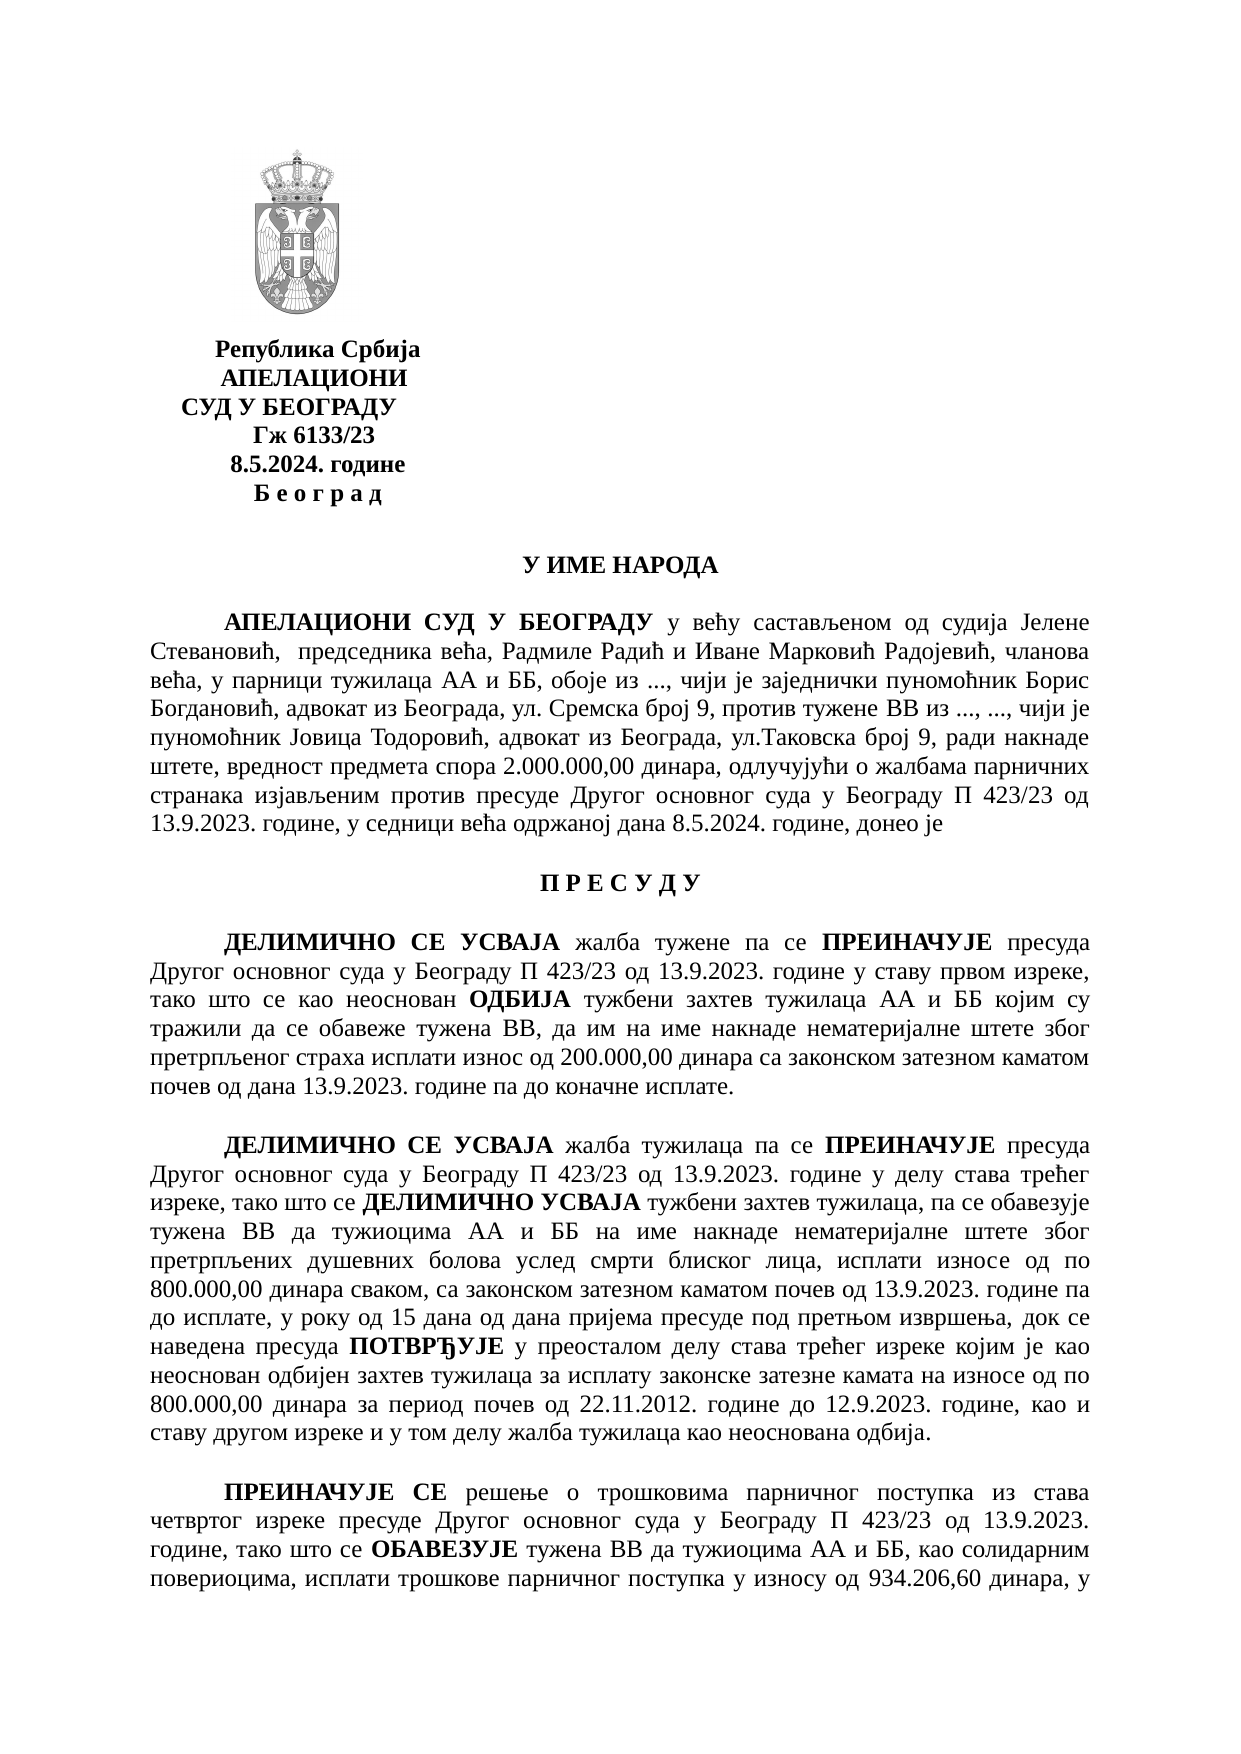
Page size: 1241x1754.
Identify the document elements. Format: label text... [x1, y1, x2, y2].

text ДЕЛИМИЧНО СЕ УСВАЈА жалба тужене па се ПРЕИНАЧУЈЕ пресуда Другог основног суда у Београду П 423/23 од 13.9.2023. године у ставу првом изреке, тако што се као неоснован ОДБИЈА тужбени захтев тужилаца АА и ББ којим су тражили да се обавеже тужена ВВ, да им на име накнаде нематеријалне штете због претрпљеног страха исплати износ од 200.000,00 динара са законском затезном каматом почев од дана 13.9.2023. године па до коначне исплате. [150, 927, 1090, 1099]
picture [231, 147, 363, 322]
text АПЕЛАЦИОНИ СУД У БЕОГРАДУ [151, 363, 426, 421]
text АПЕЛАЦИОНИ СУД У БЕОГРАДУ у већу састављеном од судија Јелене Стевановић, председника већа, Радмиле Радић и Иване Марковић Радојевић, чланова већа, у парници тужилаца АА и ББ, обоје из ..., чији је заједнички пуномоћник Борис Богдановић, адвокат из Београда, ул. Сремска број 9, против тужене ВВ из ..., ..., чији је пуномoћник Јовица Тодоровић, адвокат из Београда, ул.Таковска број 9, ради накнаде штете, вредност предмета спора 2.000.000,00 динара, одлучујући о жалбама парничних странака изјављеним против пресуде Другог основног суда у Београду П 423/23 од 13.9.2023. године, у седници већа одржаној дана 8.5.2024. године, донео је [150, 607, 1090, 837]
text ДЕЛИМИЧНО СЕ УСВАЈА жалба тужилаца па се ПРЕИНАЧУЈЕ пресуда Другог основног суда у Београду П 423/23 од 13.9.2023. године у делу става трећег изреке, тако што се ДЕЛИМИЧНО УСВАЈА тужбени захтев тужилаца, па се обавезује тужена ВВ да тужиоцима АА и ББ на име накнаде нематеријалне штете због претрпљених душевних болова услед смрти блиског лица, исплати износе од по 800.000,00 динара сваком, са законском затезном каматом почев од 13.9.2023. године па до исплате, у року од 15 дана од дана пријема пресуде под претњом извршења, док се наведена пресуда ПОТВРЂУЈЕ у преосталом делу става трећег изреке којим је као неоснован одбијен захтев тужилаца за исплату законске затезне камата на износе од по 800.000,00 динара за период почев од 22.11.2012. године до 12.9.2023. године, као и ставу другом изреке и у том делу жалба тужилаца као неоснована одбија. [150, 1130, 1090, 1446]
text 8.5.2024. године [150, 449, 435, 478]
text Гж 6133/23 [151, 421, 426, 449]
text ПРЕИНАЧУЈЕ СЕ решење о трошковима парничног поступка из става четвртог изреке пресуде Другог основног суда у Београду П 423/23 од 13.9.2023. године, тако што се ОБАВЕЗУЈЕ тужена ВВ да тужиоцима АА и ББ, као солидарним повериоцима, исплати трошкове парничног поступка у износу од 934.206,60 динара, у [150, 1477, 1090, 1592]
text П Р Е С У Д У [150, 868, 1090, 896]
text Београд [150, 478, 435, 507]
text Република Србија [150, 334, 435, 363]
text У ИМЕ НАРОДА [150, 550, 1090, 578]
